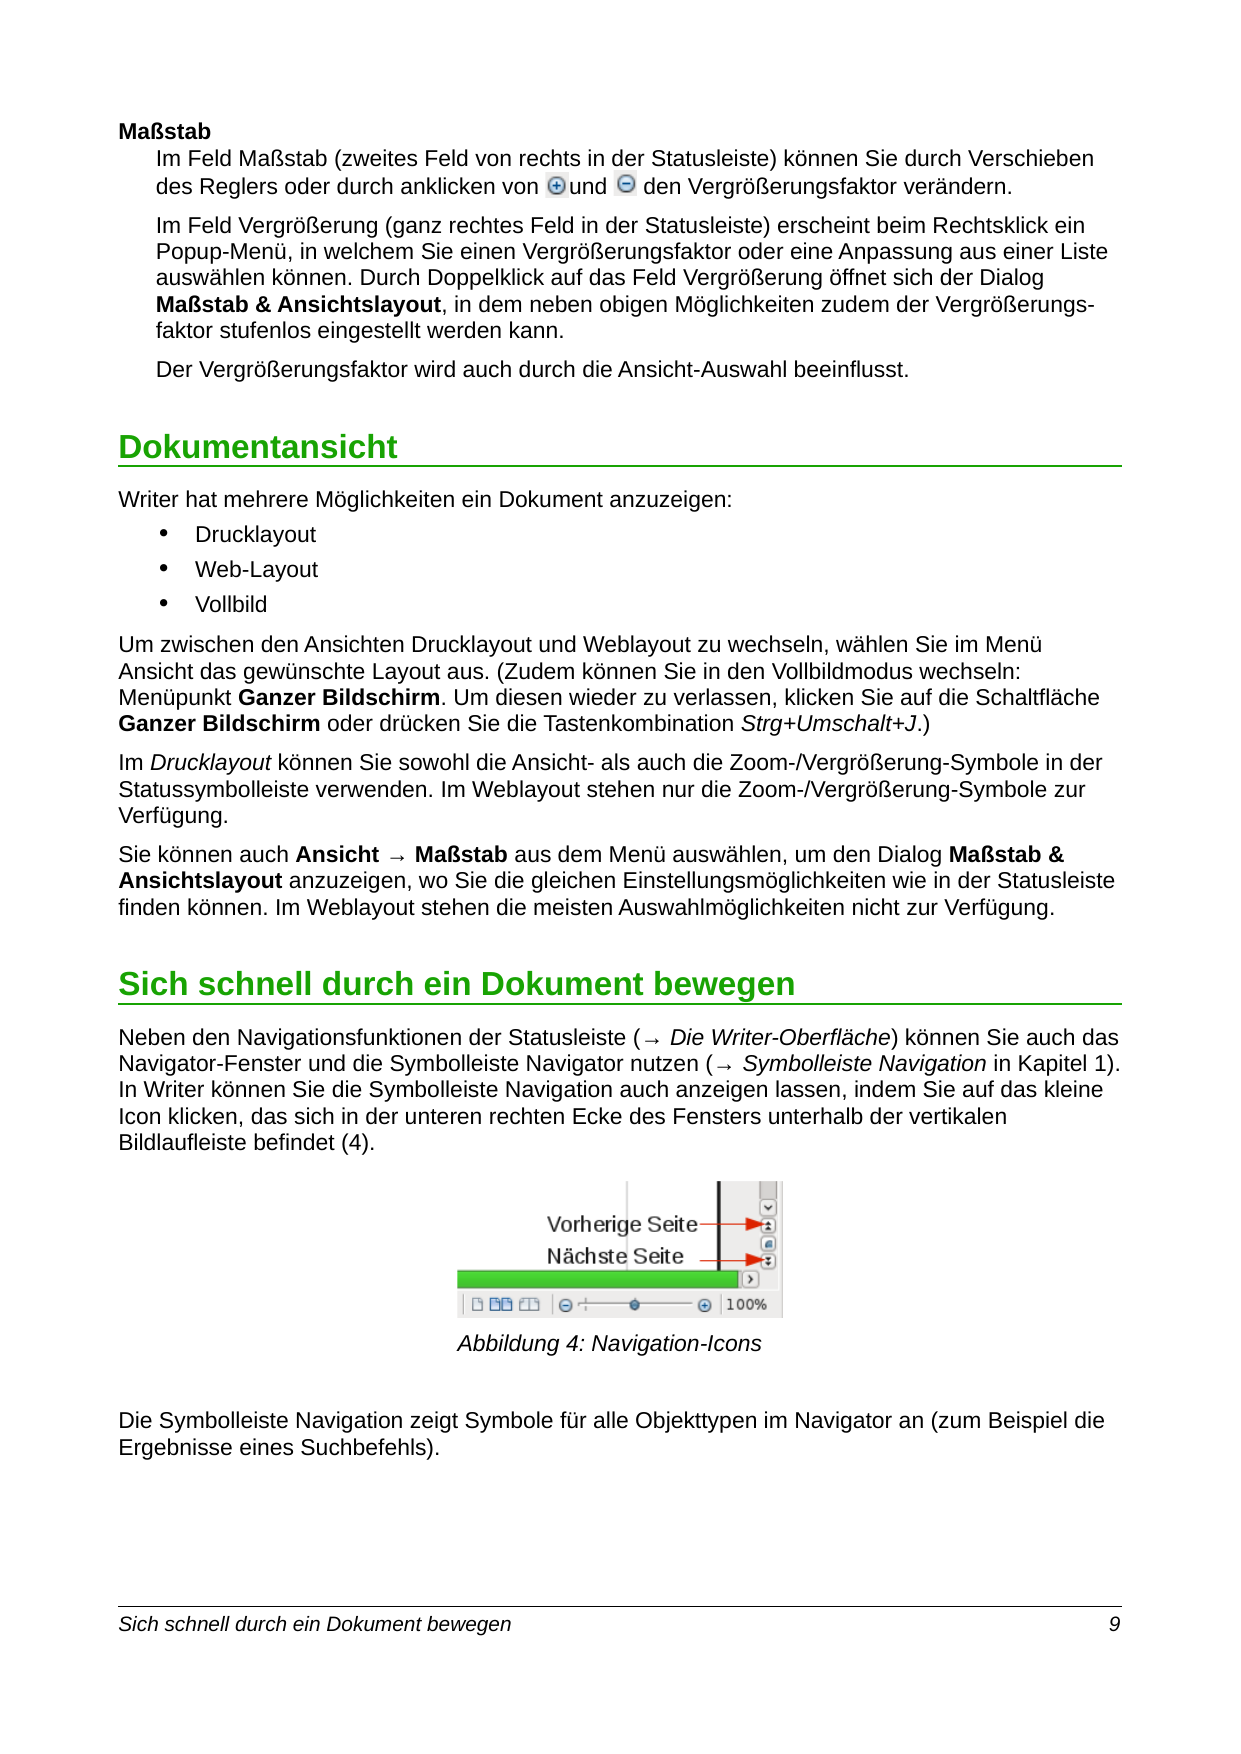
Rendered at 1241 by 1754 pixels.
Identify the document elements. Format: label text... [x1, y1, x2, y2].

text Abbildung 4: Navigation-Icons [457, 1330, 783, 1356]
text Sie können auch Ansicht → Maßstab aus dem Menü auswählen, um den Dialog Maßstab & Ansichtslayout anzuzeigen, wo Sie die gleichen Einstellungsmöglichkeiten wie in der Statusleiste finden können. Im Weblayout stehen die meisten Auswahlmöglichkeiten nicht zur Verfügung. [118, 841, 1122, 920]
list Vollbild [156, 590, 1122, 619]
picture [457, 1180, 783, 1318]
subtitle Sich schnell durch ein Dokument bewegen [118, 964, 1122, 1003]
list Writer hat mehrere Möglichkeiten ein Dokument anzuzeigen: [118, 486, 1122, 512]
text Der Vergrößerungsfaktor wird auch durch die Ansicht-Auswahl beeinflusst. [156, 356, 1122, 382]
list Maßstab [118, 118, 1122, 144]
text Im Feld Maßstab (zweites Feld von rechts in der Statusleiste) können Sie durch Verschieben des Reglers oder durch anklicken von und den Vergrößerungs­faktor verändern. [156, 144, 1122, 199]
list Web-Layout [156, 554, 1122, 583]
text Im Drucklayout können Sie sowohl die Ansicht- als auch die Zoom-/Vergrößerung-Symbole in der Statussymbolleiste verwenden. Im Weblayout stehen nur die Zoom-/Vergrößerung-Symbole zur Verfügung. [118, 749, 1122, 828]
list Drucklayout [156, 519, 1122, 548]
picture [545, 172, 569, 198]
text Neben den Navigationsfunktionen der Statusleiste (→ Die Writer-Oberfläche) können Sie auch das Navigator-Fenster und die Symbolleiste Navigator nutzen (→ Symbolleiste Navigation in Kapitel 1). In Writer können Sie die Symbolleiste Navigation auch anzeigen lassen, indem Sie auf das kleine Icon klicken, das sich in der unteren rechten Ecke des Fensters unterhalb der vertikalen Bildlaufleiste befindet (Abbildung 4). [118, 1023, 1122, 1155]
text Um zwischen den Ansichten Drucklayout und Weblayout zu wechseln, wählen Sie im Menü Ansicht das gewünschte Layout aus. (Zudem können Sie in den Vollbildmodus wechseln: Menüpunkt Ganzer Bildschirm. Um diesen wieder zu verlassen, klicken Sie auf die Schaltfläche Ganzer Bildschirm oder drücken Sie die Tastenkombination Strg+Umschalt+J.) [118, 631, 1122, 737]
subtitle Dokumentansicht [118, 427, 1122, 465]
text Die Symbolleiste Navigation zeigt Symbole für alle Objekttypen im Navigator an (zum Beispiel die Ergebnisse eines Suchbefehls). [118, 1407, 1122, 1460]
picture [613, 170, 637, 196]
text Im Feld Vergrößerung (ganz rechtes Feld in der Statusleiste) erscheint beim Rechtsklick ein Popup-Menü, in welchem Sie einen Vergrößerungsfaktor oder eine Anpassung aus einer Liste auswählen können. Durch Doppelklick auf das Feld Vergrößerung öffnet sich der Dialog Maßstab & Ansichtslayout, in dem neben obigen Möglichkeiten zudem der Vergröße­rungs­faktor stufenlos eingestellt werden kann. [156, 212, 1122, 343]
